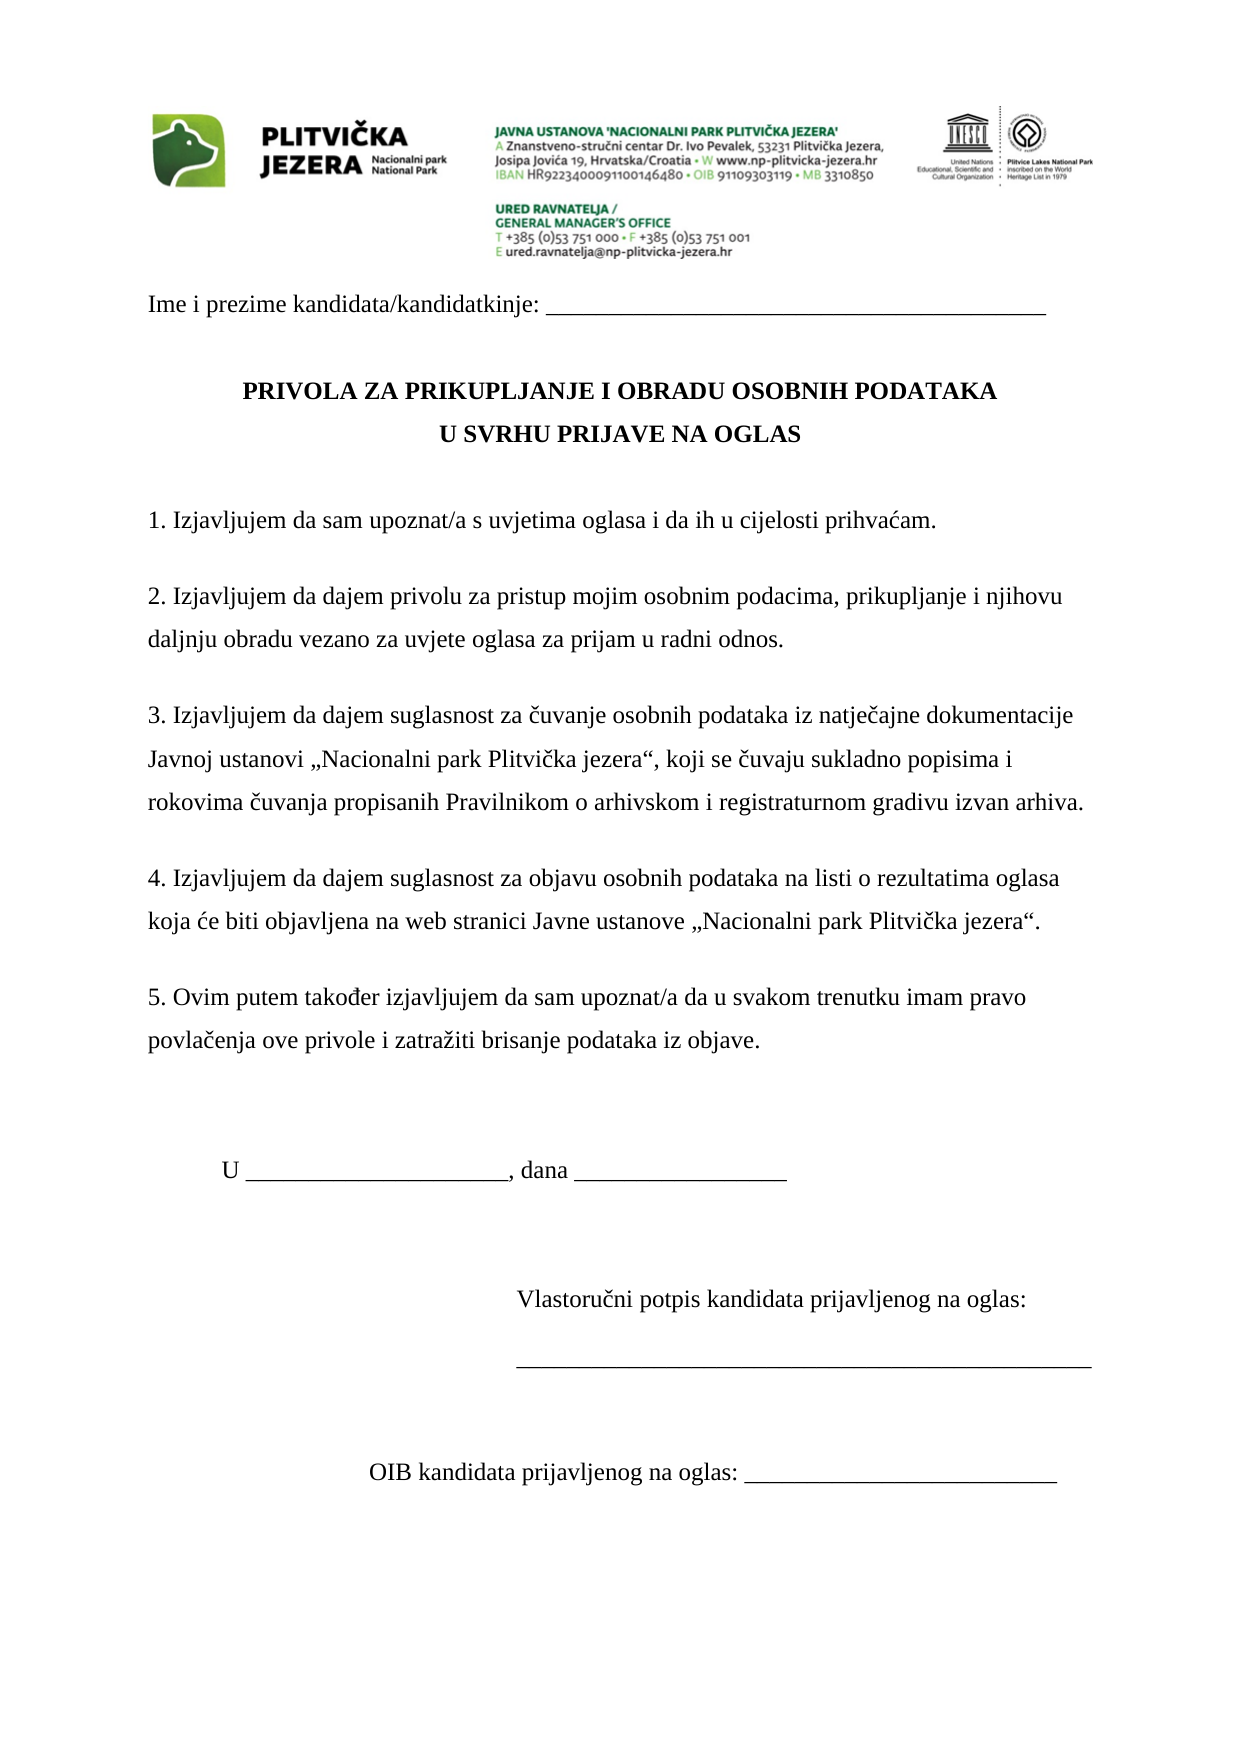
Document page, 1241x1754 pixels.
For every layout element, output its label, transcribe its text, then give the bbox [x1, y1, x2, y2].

text OIB kandidata prijavljenog na oglas: _________________________ [148, 1457, 1093, 1485]
text U SVRHU PRIJAVE NA OGLAS [148, 419, 1093, 448]
text ______________________________________________ [148, 1342, 1093, 1370]
text 5. Ovim putem također izjavljujem da sam upoznat/a da u svakom trenutku imam pravo povlačenja ove privole i zatražiti brisanje podataka iz objave. [148, 982, 1093, 1054]
text U _____________________, dana _________________ [148, 1155, 1093, 1183]
text 1. Izjavljujem da sam upoznat/a s uvjetima oglasa i da ih u cijelosti prihvaćam. [148, 505, 1093, 534]
text 2. Izjavljujem da dajem privolu za pristup mojim osobnim podacima, prikupljanje i njihovu daljnju obradu vezano za uvjete oglasa za prijam u radni odnos. [148, 581, 1093, 653]
text Ime i prezime kandidata/kandidatkinje: ________________________________________ [148, 289, 1093, 318]
text Vlastoručni potpis kandidata prijavljenog na oglas: [148, 1284, 1093, 1313]
text PRIVOLA ZA PRIKUPLJANJE I OBRADU OSOBNIH PODATAKA [148, 376, 1093, 404]
text 4. Izjavljujem da dajem suglasnost za objavu osobnih podataka na listi o rezultatima oglasa koja će biti objavljena na web stranici Javne ustanove „Nacionalni park Plitvička jezera“. [148, 863, 1093, 935]
text 3. Izjavljujem da dajem suglasnost za čuvanje osobnih podataka iz natječajne dokumentacije Javnoj ustanovi „Nacionalni park Plitvička jezera“, koji se čuvaju sukladno popisima i rokovima čuvanja propisanih Pravilnikom o arhivskom i registraturnom gradivu izvan arhiva. [148, 701, 1093, 816]
